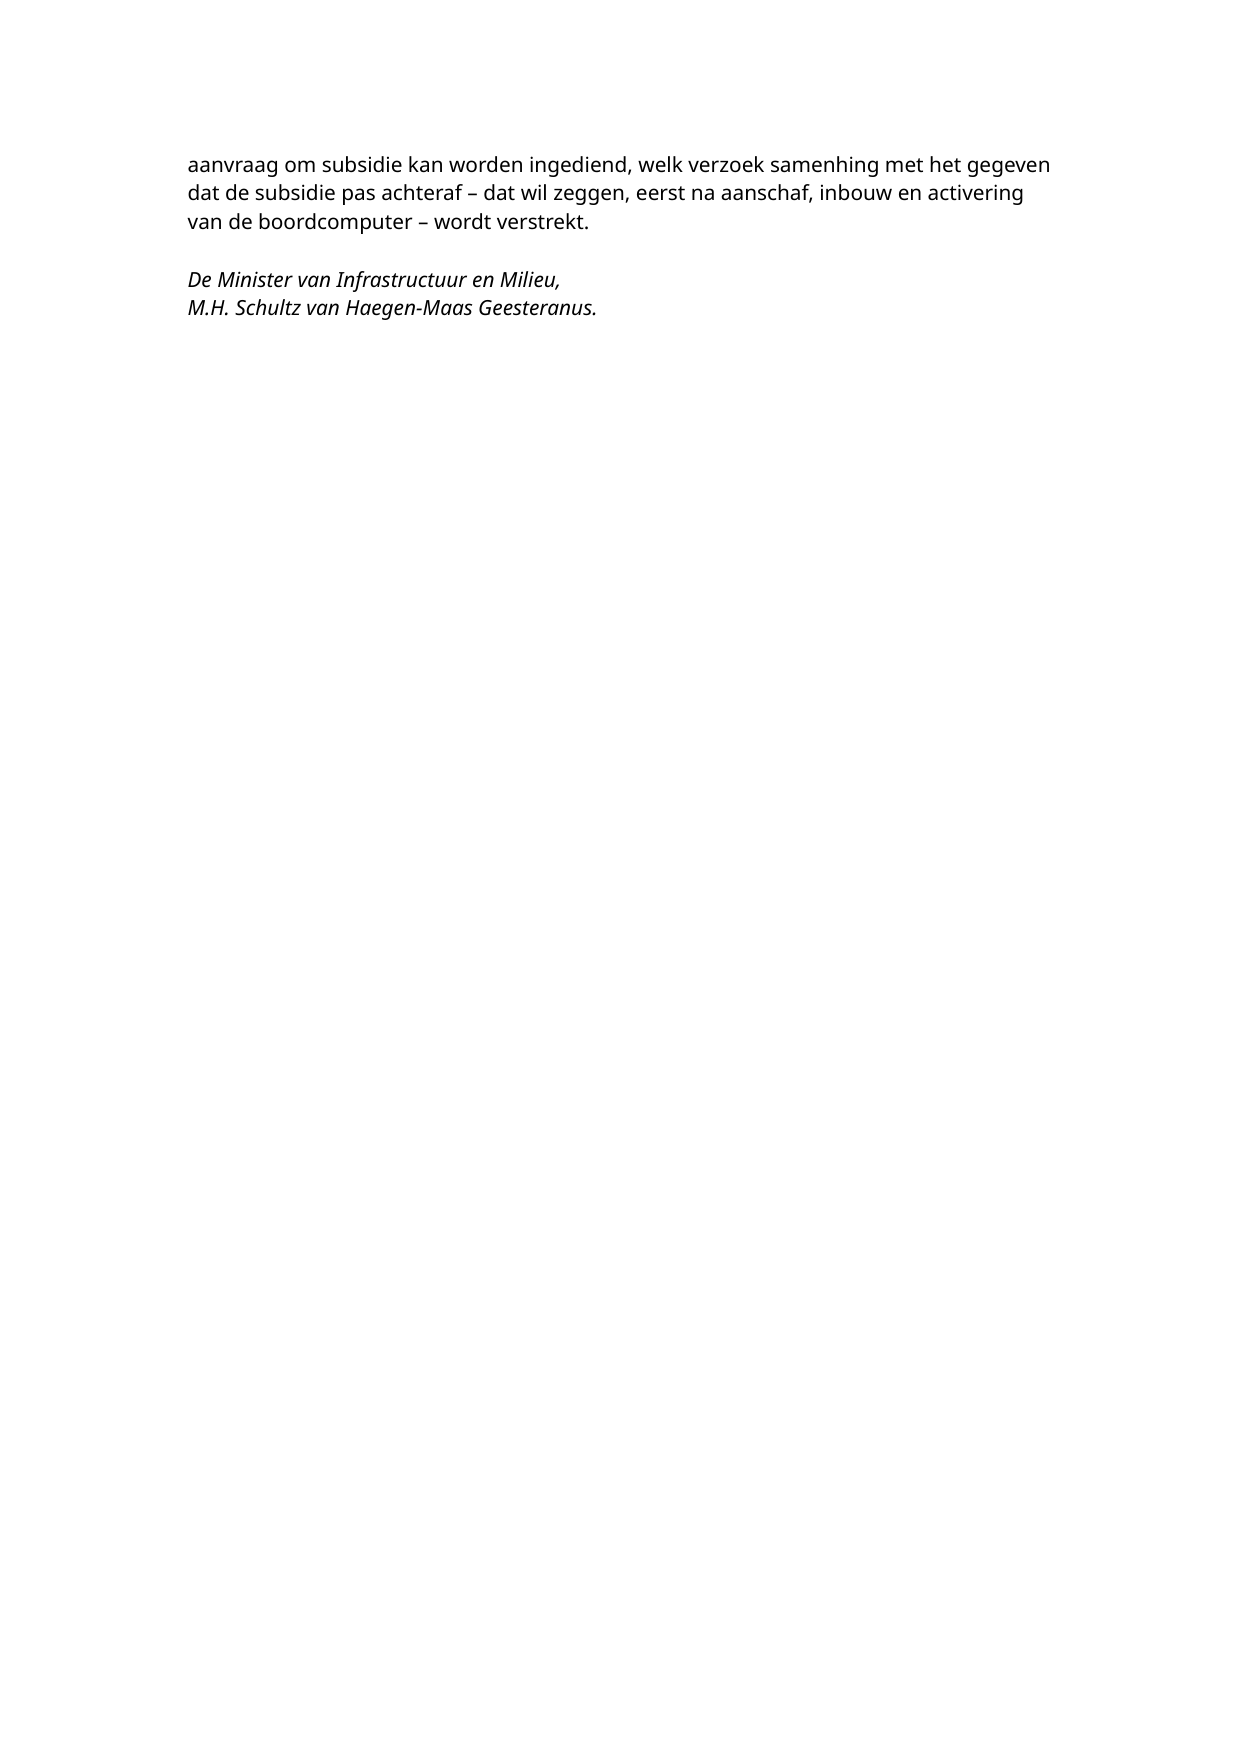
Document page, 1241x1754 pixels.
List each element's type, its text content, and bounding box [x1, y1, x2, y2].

text aanvraag om subsidie kan worden ingediend, welk verzoek samenhing met het gegeven dat de subsidie pas achteraf – dat wil zeggen, eerst na aanschaf, inbouw en activering van de boordcomputer – wordt verstrekt. [187, 150, 1053, 235]
text De Minister van Infrastructuur en Milieu, [187, 265, 1053, 293]
text M.H. Schultz van Haegen-Maas Geesteranus. [187, 293, 1053, 322]
